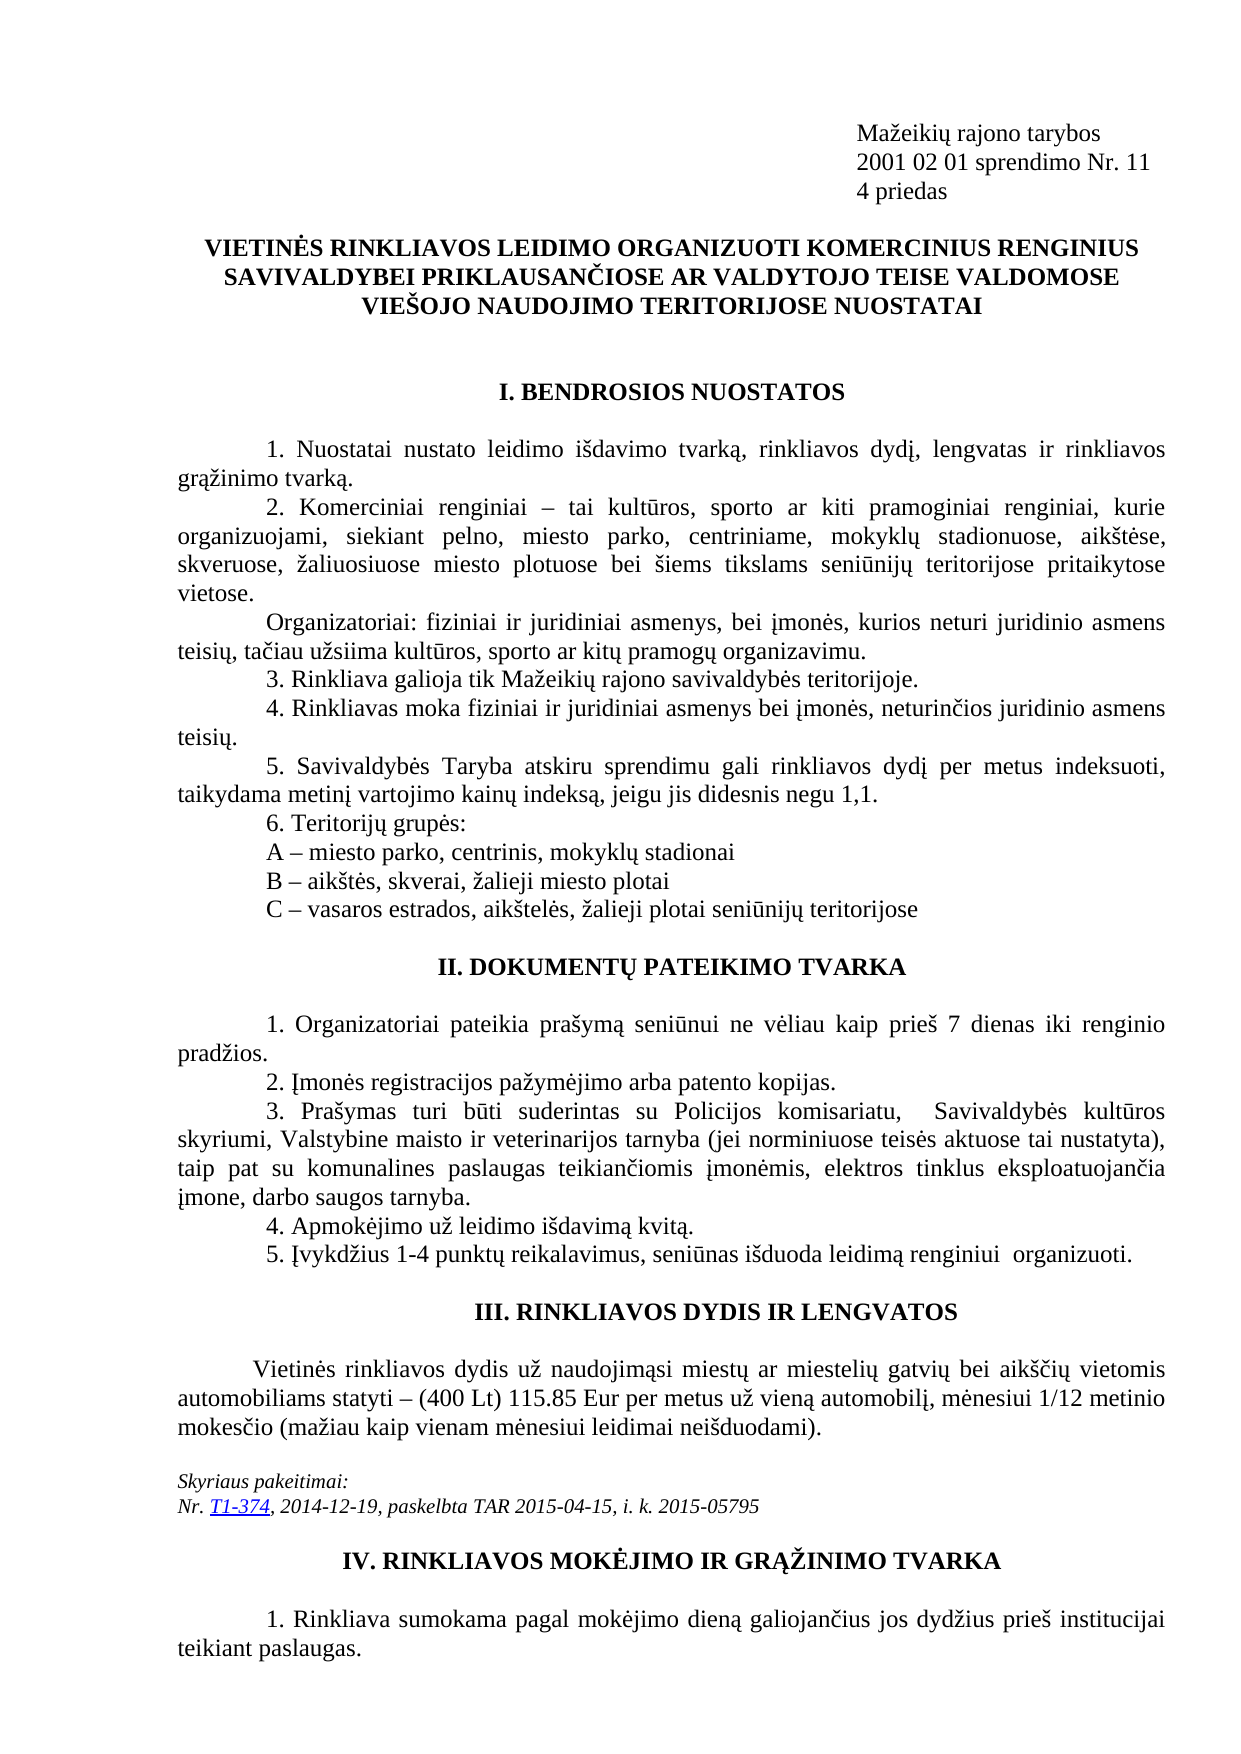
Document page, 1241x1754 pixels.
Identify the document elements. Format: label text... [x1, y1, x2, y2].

text I. BENDROSIOS NUOSTATOS [177, 377, 1167, 406]
text 4. Rinkliavas moka fiziniai ir juridiniai asmenys bei įmonės, neturinčios juridinio asmens teisių. [177, 693, 1167, 751]
text 6. Teritorijų grupės: [177, 808, 1167, 837]
text Vietinės rinkliavos dydis už naudojimąsi miestų ar miestelių gatvių bei aikščių vietomis automobiliams statyti – (400 Lt) 115.85 Eur per metus už vieną automobilį, mėnesiui 1/12 metinio mokesčio (mažiau kaip vienam mėnesiui leidimai neišduodami). [177, 1354, 1167, 1441]
text 5. Įvykdžius 1-4 punktų reikalavimus, seniūnas išduoda leidimą renginiui organizuoti. [177, 1239, 1167, 1268]
text IV. RINKLIAVOS MOKĖJIMO IR GRĄŽINIMO TVARKA [177, 1546, 1167, 1575]
text Nr. T1-374, 2014-12-19, paskelbta TAR 2015-04-15, i. k. 2015-05795 [177, 1493, 1167, 1518]
text 3. Rinkliava galioja tik Mažeikių rajono savivaldybės teritorijoje. [177, 664, 1167, 693]
text VIETINĖS RINKLIAVOS LEIDIMO ORGANIZUOTI KOMERCINIUS RENGINIUS SAVIVALDYBEI PRIKLAUSANČIOSE AR VALDYTOJO TEISE VALDOMOSE VIEŠOJO NAUDOJIMO TERITORIJOSE NUOSTATAI [177, 233, 1167, 319]
text C – vasaros estrados, aikštelės, žalieji plotai seniūnijų teritorijose [177, 894, 1167, 923]
text A – miesto parko, centrinis, mokyklų stadionai [177, 837, 1167, 866]
text 4 priedas [177, 176, 1167, 204]
text III. RINKLIAVOS DYDIS IR LENGVATOS [177, 1297, 1167, 1326]
text 1. Rinkliava sumokama pagal mokėjimo dieną galiojančius jos dydžius prieš institucijai teikiant paslaugas. [177, 1604, 1167, 1661]
text Skyriaus pakeitimai: [177, 1469, 1167, 1493]
text 2. Įmonės registracijos pažymėjimo arba patento kopijas. [177, 1067, 1167, 1096]
text 1. Nuostatai nustato leidimo išdavimo tvarką, rinkliavos dydį, lengvatas ir rinkliavos grąžinimo tvarką. [177, 434, 1167, 492]
text B – aikštės, skverai, žalieji miesto plotai [177, 866, 1167, 894]
text 2. Komerciniai renginiai – tai kultūros, sporto ar kiti pramoginiai renginiai, kurie organizuojami, siekiant pelno, miesto parko, centriniame, mokyklų stadionuose, aikštėse, skveruose, žaliuosiuose miesto plotuose bei šiems tikslams seniūnijų teritorijose pritaikytose vietose. [177, 492, 1167, 607]
text 2001 02 01 sprendimo Nr. 11 [177, 147, 1167, 176]
text Mažeikių rajono tarybos [856, 118, 1167, 147]
text 5. Savivaldybės Taryba atskiru sprendimu gali rinkliavos dydį per metus indeksuoti, taikydama metinį vartojimo kainų indeksą, jeigu jis didesnis negu 1,1. [177, 751, 1167, 808]
text 3. Prašymas turi būti suderintas su Policijos komisariatu, Savivaldybės kultūros skyriumi, Valstybine maisto ir veterinarijos tarnyba (jei norminiuose teisės aktuose tai nustatyta), taip pat su komunalines paslaugas teikiančiomis įmonėmis, elektros tinklus eksploatuojančia įmone, darbo saugos tarnyba. [177, 1096, 1167, 1211]
text 4. Apmokėjimo už leidimo išdavimą kvitą. [177, 1211, 1167, 1239]
text 1. Organizatoriai pateikia prašymą seniūnui ne vėliau kaip prieš 7 dienas iki renginio pradžios. [177, 1009, 1167, 1067]
text Organizatoriai: fiziniai ir juridiniai asmenys, bei įmonės, kurios neturi juridinio asmens teisių, tačiau užsiima kultūros, sporto ar kitų pramogų organizavimu. [177, 607, 1167, 664]
text II. DOKUMENTŲ PATEIKIMO TVARKA [177, 952, 1167, 981]
